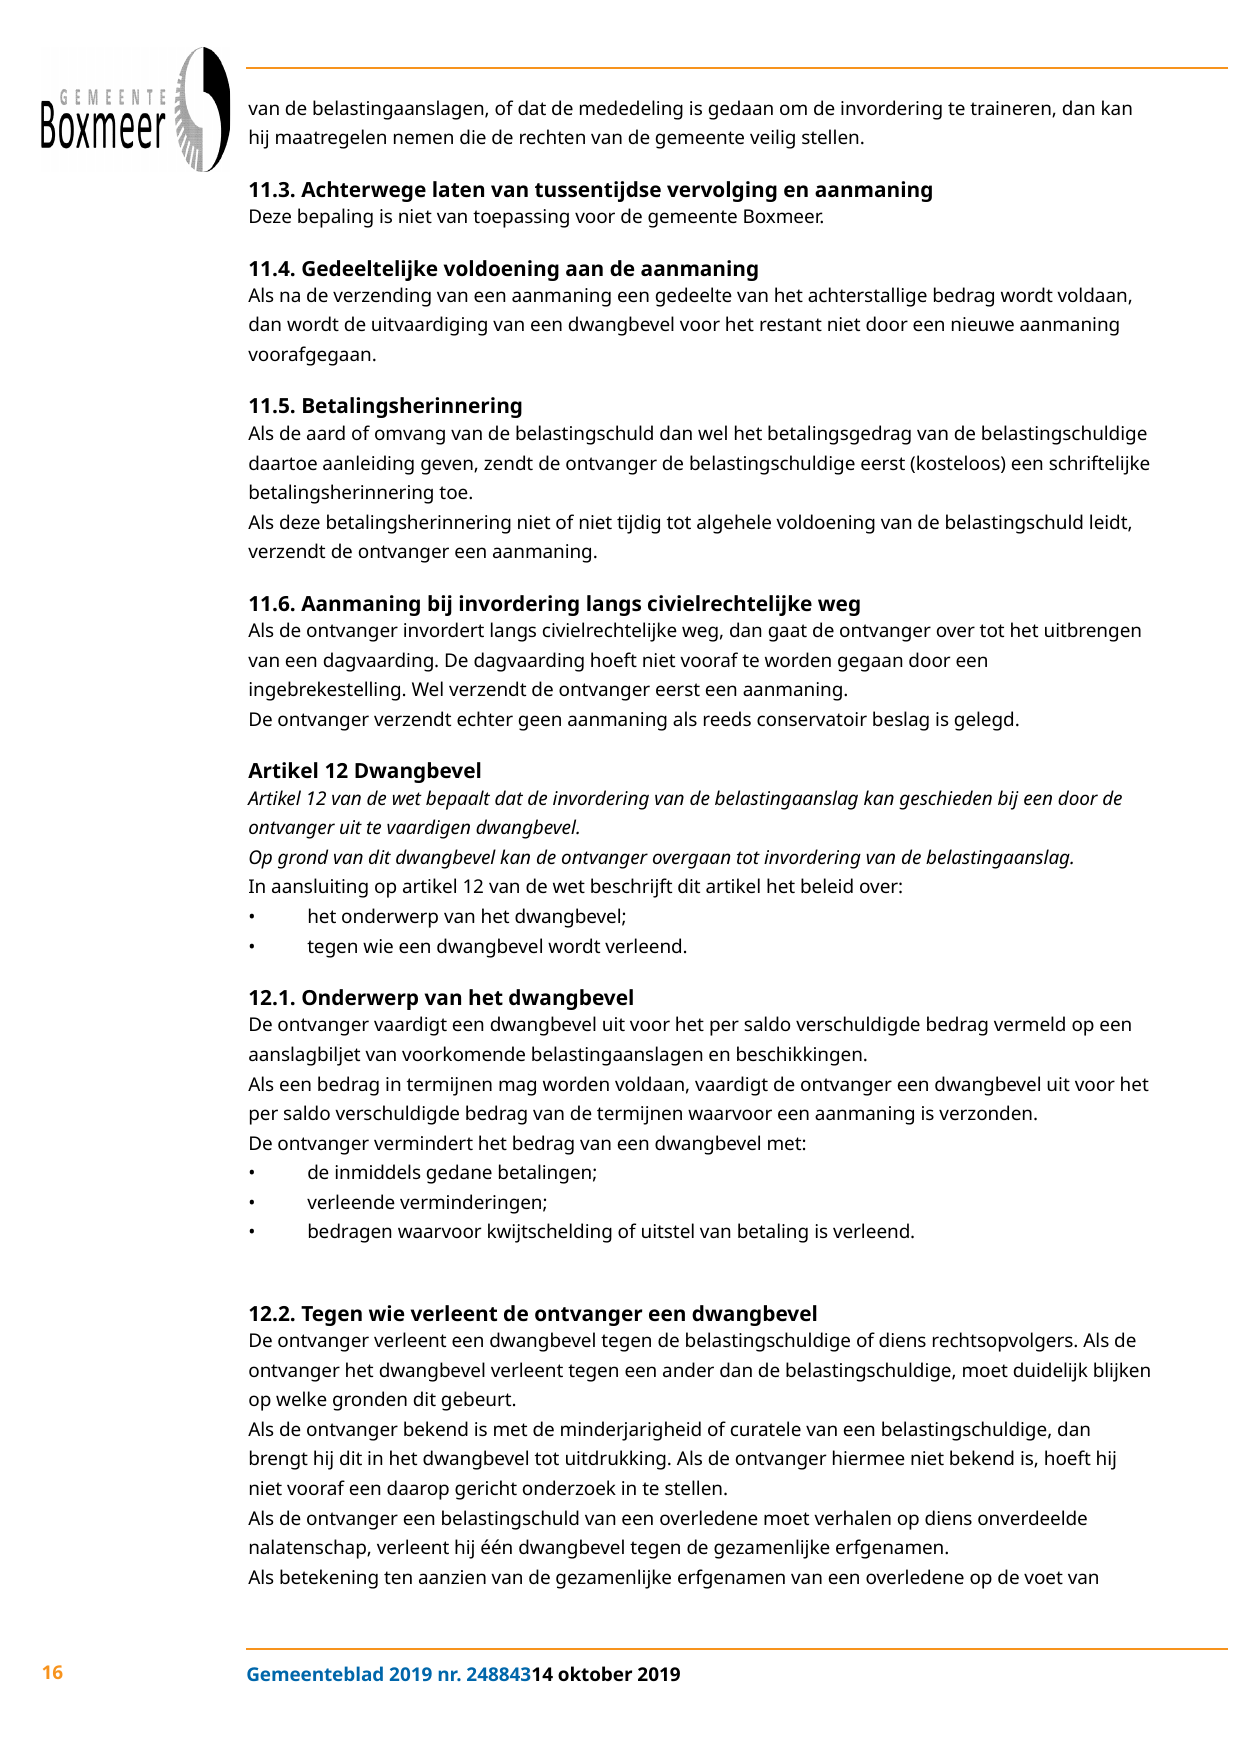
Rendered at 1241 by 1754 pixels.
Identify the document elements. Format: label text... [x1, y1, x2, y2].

text De ontvanger vermindert het bedrag van een dwangbevel met: [248, 1130, 1152, 1156]
picture [41, 47, 231, 172]
text De ontvanger vaardigt een dwangbevel uit voor het per saldo verschuldigde bedrag vermeld op een aanslagbiljet van voorkomende belastingaanslagen en beschikkingen. [248, 1012, 1152, 1067]
text Artikel 12 van de wet bepaalt dat de invordering van de belastingaanslag kan geschieden bij een door de ontvanger uit te vaardigen dwangbevel. [248, 785, 1152, 840]
text De ontvanger verleent een dwangbevel tegen de belastingschuldige of diens rechtsopvolgers. Als de ontvanger het dwangbevel verleent tegen een ander dan de belastingschuldige, moet duidelijk blijken op welke gronden dit gebeurt. [248, 1327, 1152, 1412]
text 11.5. Betalingsherinnering [248, 392, 1152, 420]
text Als betekening ten aanzien van de gezamenlijke erfgenamen van een overledene op de voet van [248, 1564, 1152, 1589]
text Op grond van dit dwangbevel kan de ontvanger overgaan tot invordering van de belastingaanslag. [248, 844, 1152, 870]
text In aansluiting op artikel 12 van de wet beschrijft dit artikel het beleid over: [248, 874, 1152, 899]
list het onderwerp van het dwangbevel; [248, 903, 1152, 929]
text Als de ontvanger een belastingschuld van een overledene moet verhalen op diens onverdeelde nalatenschap, verleent hij één dwangbevel tegen de gezamenlijke erfgenamen. [248, 1505, 1152, 1560]
text Als de ontvanger invordert langs civielrechtelijke weg, dan gaat de ontvanger over tot het uitbrengen van een dagvaarding. De dagvaarding hoeft niet vooraf te worden gegaan door een ingebrekestelling. Wel verzendt de ontvanger eerst een aanmaning. [248, 617, 1152, 702]
text Deze bepaling is niet van toepassing voor de gemeente Boxmeer. [248, 203, 1152, 229]
text 12.2. Tegen wie verleent de ontvanger een dwangbevel [248, 1299, 1152, 1327]
list bedragen waarvoor kwijtschelding of uitstel van betaling is verleend. [248, 1219, 1152, 1244]
text 12.1. Onderwerp van het dwangbevel [248, 983, 1152, 1012]
text Als na de verzending van een aanmaning een gedeelte van het achterstallige bedrag wordt voldaan, dan wordt de uitvaardiging van een dwangbevel voor het restant niet door een nieuwe aanmaning voorafgegaan. [248, 282, 1152, 367]
text 11.3. Achterwege laten van tussentijdse vervolging en aanmaning [248, 175, 1152, 203]
text Artikel 12 Dwangbevel [248, 756, 1152, 785]
text 11.6. Aanmaning bij invordering langs civielrechtelijke weg [248, 589, 1152, 617]
text Als de ontvanger bekend is met de minderjarigheid of curatele van een belastingschuldige, dan brengt hij dit in het dwangbevel tot uitdrukking. Als de ontvanger hiermee niet bekend is, hoeft hij niet vooraf een daarop gericht onderzoek in te stellen. [248, 1416, 1152, 1501]
list de inmiddels gedane betalingen; [248, 1159, 1152, 1185]
text Als deze betalingsherinnering niet of niet tijdig tot algehele voldoening van de belastingschuld leidt, verzendt de ontvanger een aanmaning. [248, 509, 1152, 564]
list verleende verminderingen; [248, 1189, 1152, 1215]
text Als een bedrag in termijnen mag worden voldaan, vaardigt de ontvanger een dwangbevel uit voor het per saldo verschuldigde bedrag van de termijnen waarvoor een aanmaning is verzonden. [248, 1071, 1152, 1126]
text 11.4. Gedeeltelijke voldoening aan de aanmaning [248, 254, 1152, 282]
text van de belastingaanslagen, of dat de mededeling is gedaan om de invordering te traineren, dan kan hij maatregelen nemen die de rechten van de gemeente veilig stellen. [248, 95, 1152, 150]
text Als de aard of omvang van de belastingschuld dan wel het betalingsgedrag van de belastingschuldige daartoe aanleiding geven, zendt de ontvanger de belastingschuldige eerst (kosteloos) een schriftelijke betalingsherinnering toe. [248, 420, 1152, 505]
text De ontvanger verzendt echter geen aanmaning als reeds conservatoir beslag is gelegd. [248, 706, 1152, 732]
list tegen wie een dwangbevel wordt verleend. [248, 933, 1152, 958]
